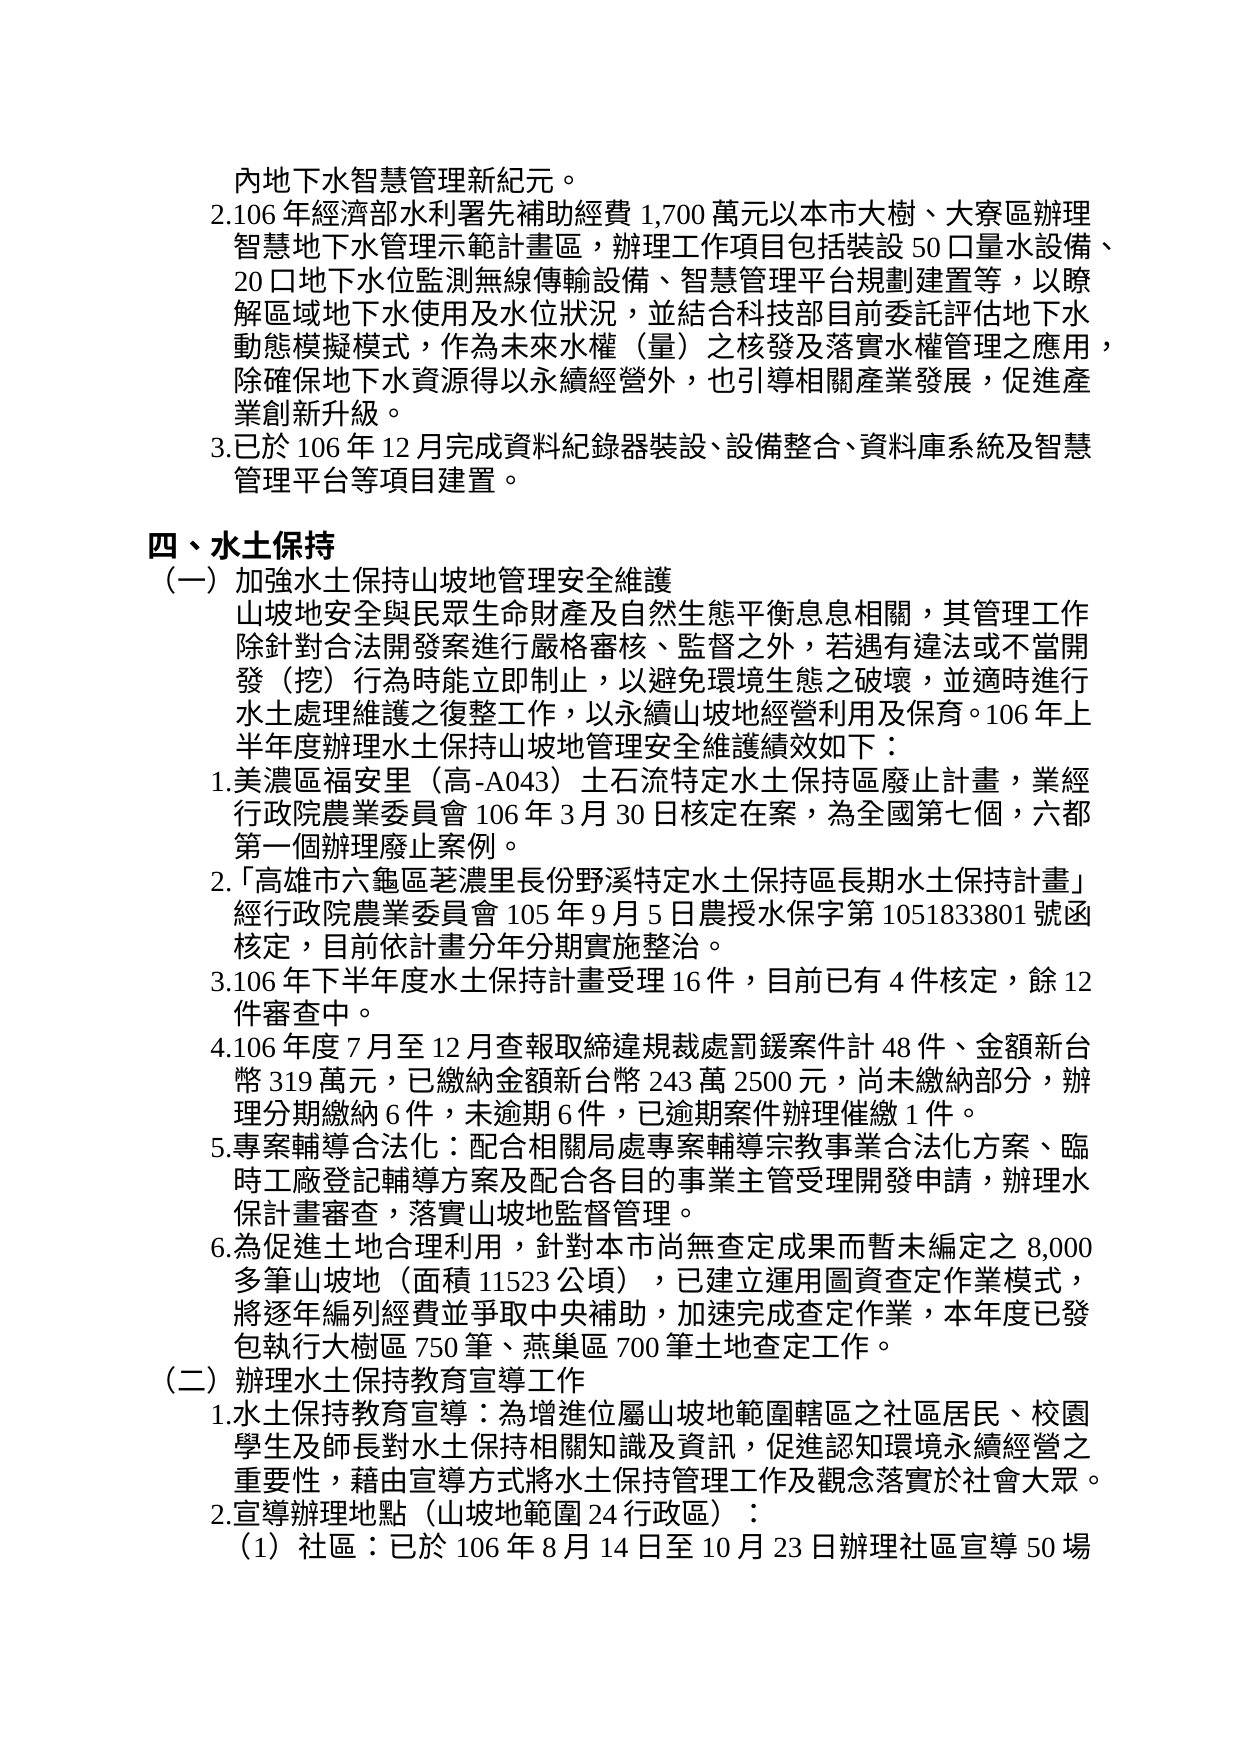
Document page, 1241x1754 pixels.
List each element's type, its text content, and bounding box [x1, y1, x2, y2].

text 2.宣導辦理地點（山坡地範圍24行政區）： [210, 1498, 1092, 1531]
text 1.水土保持教育宣導：為增進位屬山坡地範圍轄區之社區居民、校園學生及師長對水土保持相關知識及資訊，促進認知環境永續經營之重要性，藉由宣導方式將水土保持管理工作及觀念落實於社會大眾。 [210, 1398, 1092, 1498]
text 山坡地安全與民眾生命財產及自然生態平衡息息相關，其管理工作除針對合法開發案進行嚴格審核、監督之外，若遇有違法或不當開發（挖）行為時能立即制止，以避免環境生態之破壞，並適時進行水土處理維護之復整工作，以永續山坡地經營利用及保育。106年上半年度辦理水土保持山坡地管理安全維護績效如下： [235, 598, 1092, 764]
text 2.106年經濟部水利署先補助經費1,700萬元以本市大樹、大寮區辦理智慧地下水管理示範計畫區，辦理工作項目包括裝設50口量水設備、20口地下水位監測無線傳輸設備、智慧管理平台規劃建置等，以瞭解區域地下水使用及水位狀況，並結合科技部目前委託評估地下水動態模擬模式，作為未來水權（量）之核發及落實水權管理之應用，除確保地下水資源得以永續經營外，也引導相關產業發展，促進產業創新升級。 [210, 198, 1092, 431]
text 1.美濃區福安里（高-A043）土石流特定水土保持區廢止計畫，業經行政院農業委員會106年3月30日核定在案，為全國第七個，六都第一個辦理廢止案例。 [210, 764, 1092, 864]
text 2.「高雄市六龜區荖濃里長份野溪特定水土保持區長期水土保持計畫」經行政院農業委員會105年9月5日農授水保字第1051833801號函核定，目前依計畫分年分期實施整治。 [210, 864, 1092, 964]
text （1）社區：已於106年8月14日至10月23日辦理社區宣導50場 [223, 1531, 1092, 1564]
text 5.專案輔導合法化：配合相關局處專案輔導宗教事業合法化方案、臨時工廠登記輔導方案及配合各目的事業主管受理開發申請，辦理水保計畫審查，落實山坡地監督管理。 [210, 1131, 1092, 1231]
text （一）加強水土保持山坡地管理安全維護 [148, 564, 1092, 598]
text 4.106年度7月至12月查報取締違規裁處罰鍰案件計48件、金額新台幣319萬元，已繳納金額新台幣243萬2500元，尚未繳納部分，辦理分期繳納6件，未逾期6件，已逾期案件辦理催繳1件。 [210, 1031, 1092, 1131]
text 3.106年下半年度水土保持計畫受理16件，目前已有4件核定，餘12件審查中。 [210, 964, 1092, 1031]
text 3.已於106年12月完成資料紀錄器裝設、設備整合、資料庫系統及智慧管理平台等項目建置。 [210, 431, 1092, 498]
text （二）辦理水土保持教育宣導工作 [148, 1364, 1092, 1398]
text 四、水土保持 [148, 531, 1092, 564]
text 6.為促進土地合理利用，針對本市尚無查定成果而暫未編定之8,000多筆山坡地（面積11523公頃），已建立運用圖資查定作業模式，將逐年編列經費並爭取中央補助，加速完成查定作業，本年度已發包執行大樹區750筆、燕巢區700筆土地查定工作。 [210, 1231, 1092, 1364]
text 內地下水智慧管理新紀元。 [210, 164, 1092, 198]
